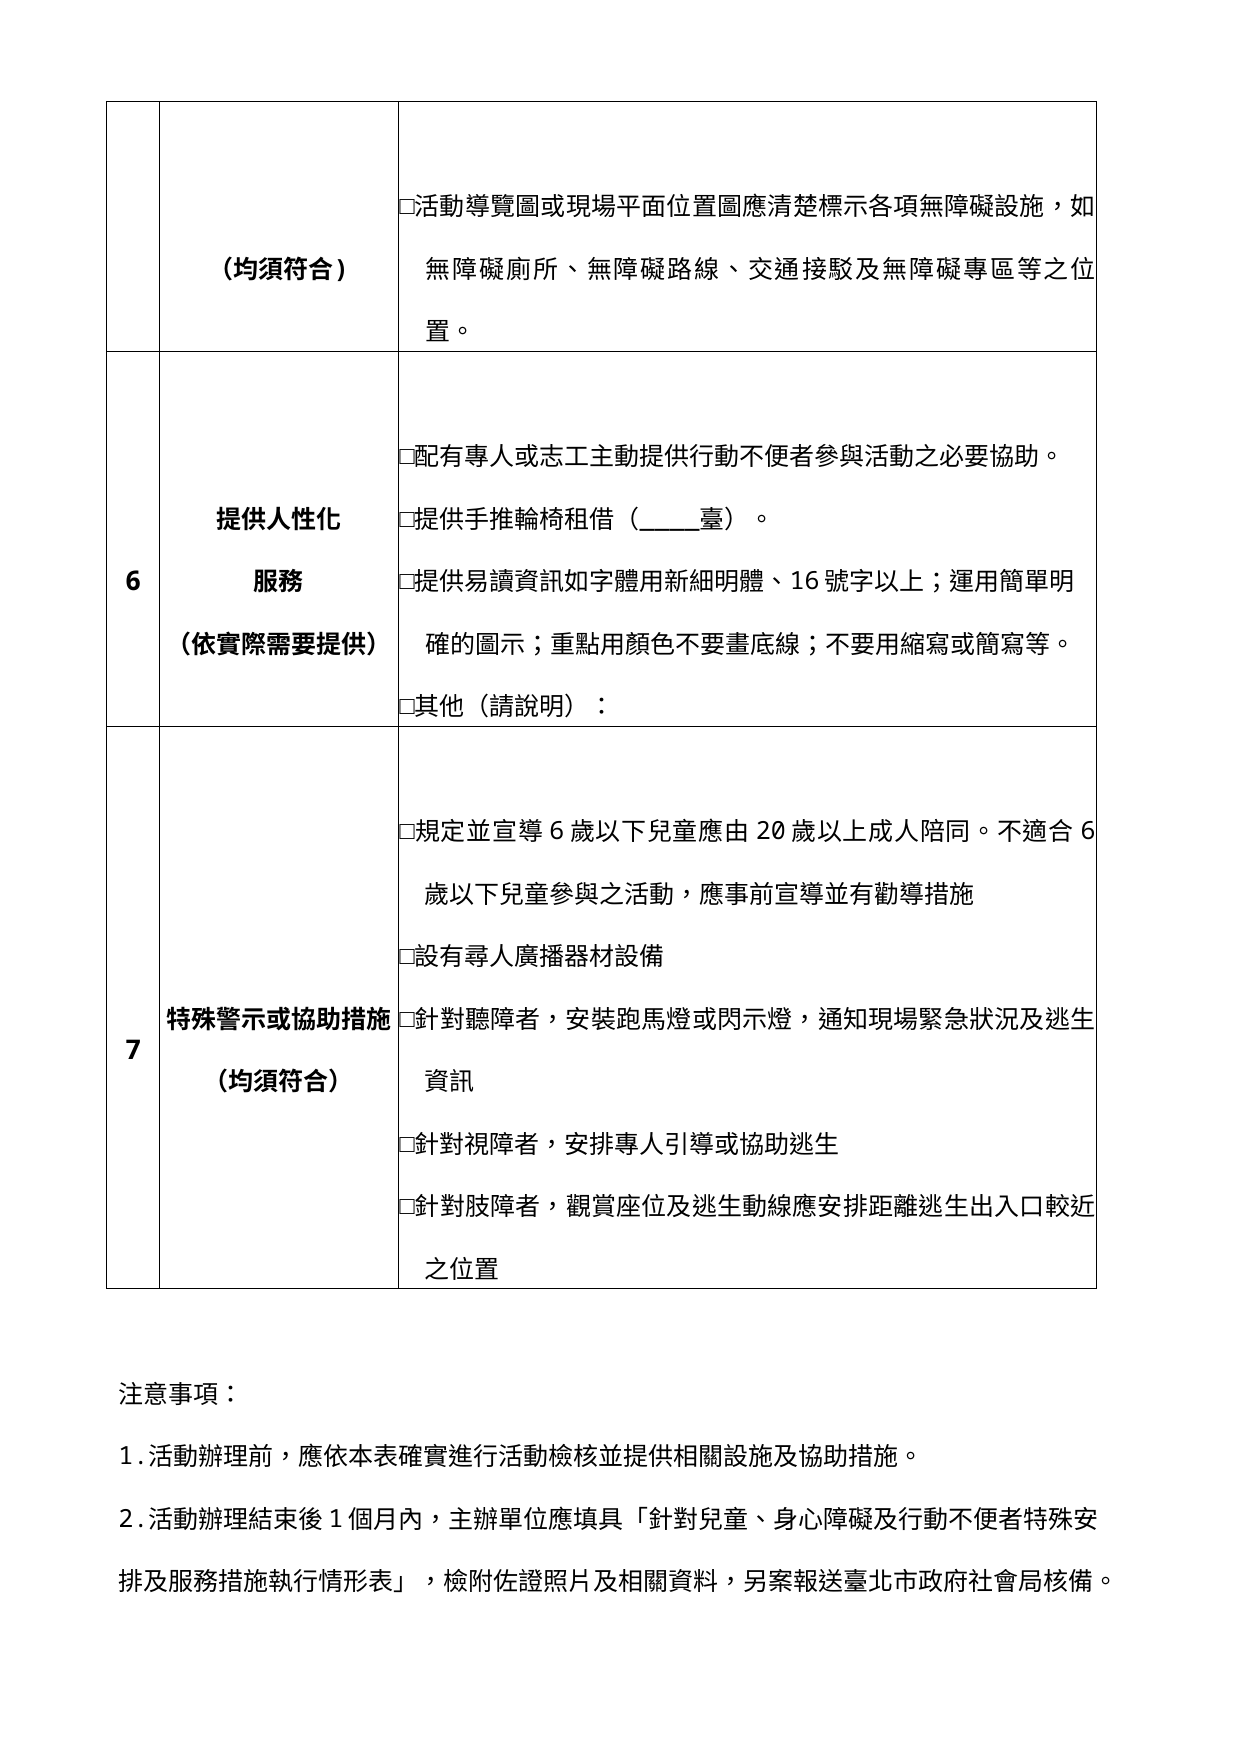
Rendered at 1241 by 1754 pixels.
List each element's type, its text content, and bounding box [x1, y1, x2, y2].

table_cell 提供人性化 服務 （依實際需要提供） [160, 352, 398, 726]
table_cell 7 [107, 727, 159, 1288]
table_cell □配有專人或志工主動提供行動不便者參與活動之必要協助。 □提供手推輪椅租借（____臺）。 □提供易讀資訊如字體用新細明體、16號字以上；運用簡單明確的圖示；重點用顏色不要畫底線；不要用縮寫或簡寫等。 □其他（請說明）： [399, 352, 1096, 726]
table_cell 6 [107, 352, 159, 726]
list 活動辦理結束後1個月內，主辦單位應填具「針對兒童、身心障礙及行動不便者特殊安排及服務措施執行情形表」，檢附佐證照片及相關資料，另案報送臺北市政府社會局核備。 [118, 1476, 1122, 1601]
table_cell （均須符合) [160, 102, 398, 351]
list 活動辦理前，應依本表確實進行活動檢核並提供相關設施及協助措施。 [118, 1413, 1122, 1476]
table_cell □活動導覽圖或現場平面位置圖應清楚標示各項無障礙設施，如無障礙廁所、無障礙路線、交通接駁及無障礙專區等之位置。 [399, 102, 1096, 351]
table_cell 特殊警示或協助措施 （均須符合） [160, 727, 398, 1288]
table_cell [107, 102, 159, 351]
table_cell □規定並宣導6歲以下兒童應由20歲以上成人陪同。不適合6歲以下兒童參與之活動，應事前宣導並有勸導措施 □設有尋人廣播器材設備 □針對聽障者，安裝跑馬燈或閃示燈，通知現場緊急狀況及逃生資訊 □針對視障者，安排專人引導或協助逃生 □針對肢障者，觀賞座位及逃生動線應安排距離逃生出入口較近之位置 [399, 727, 1096, 1288]
text 注意事項： [118, 1351, 1122, 1413]
